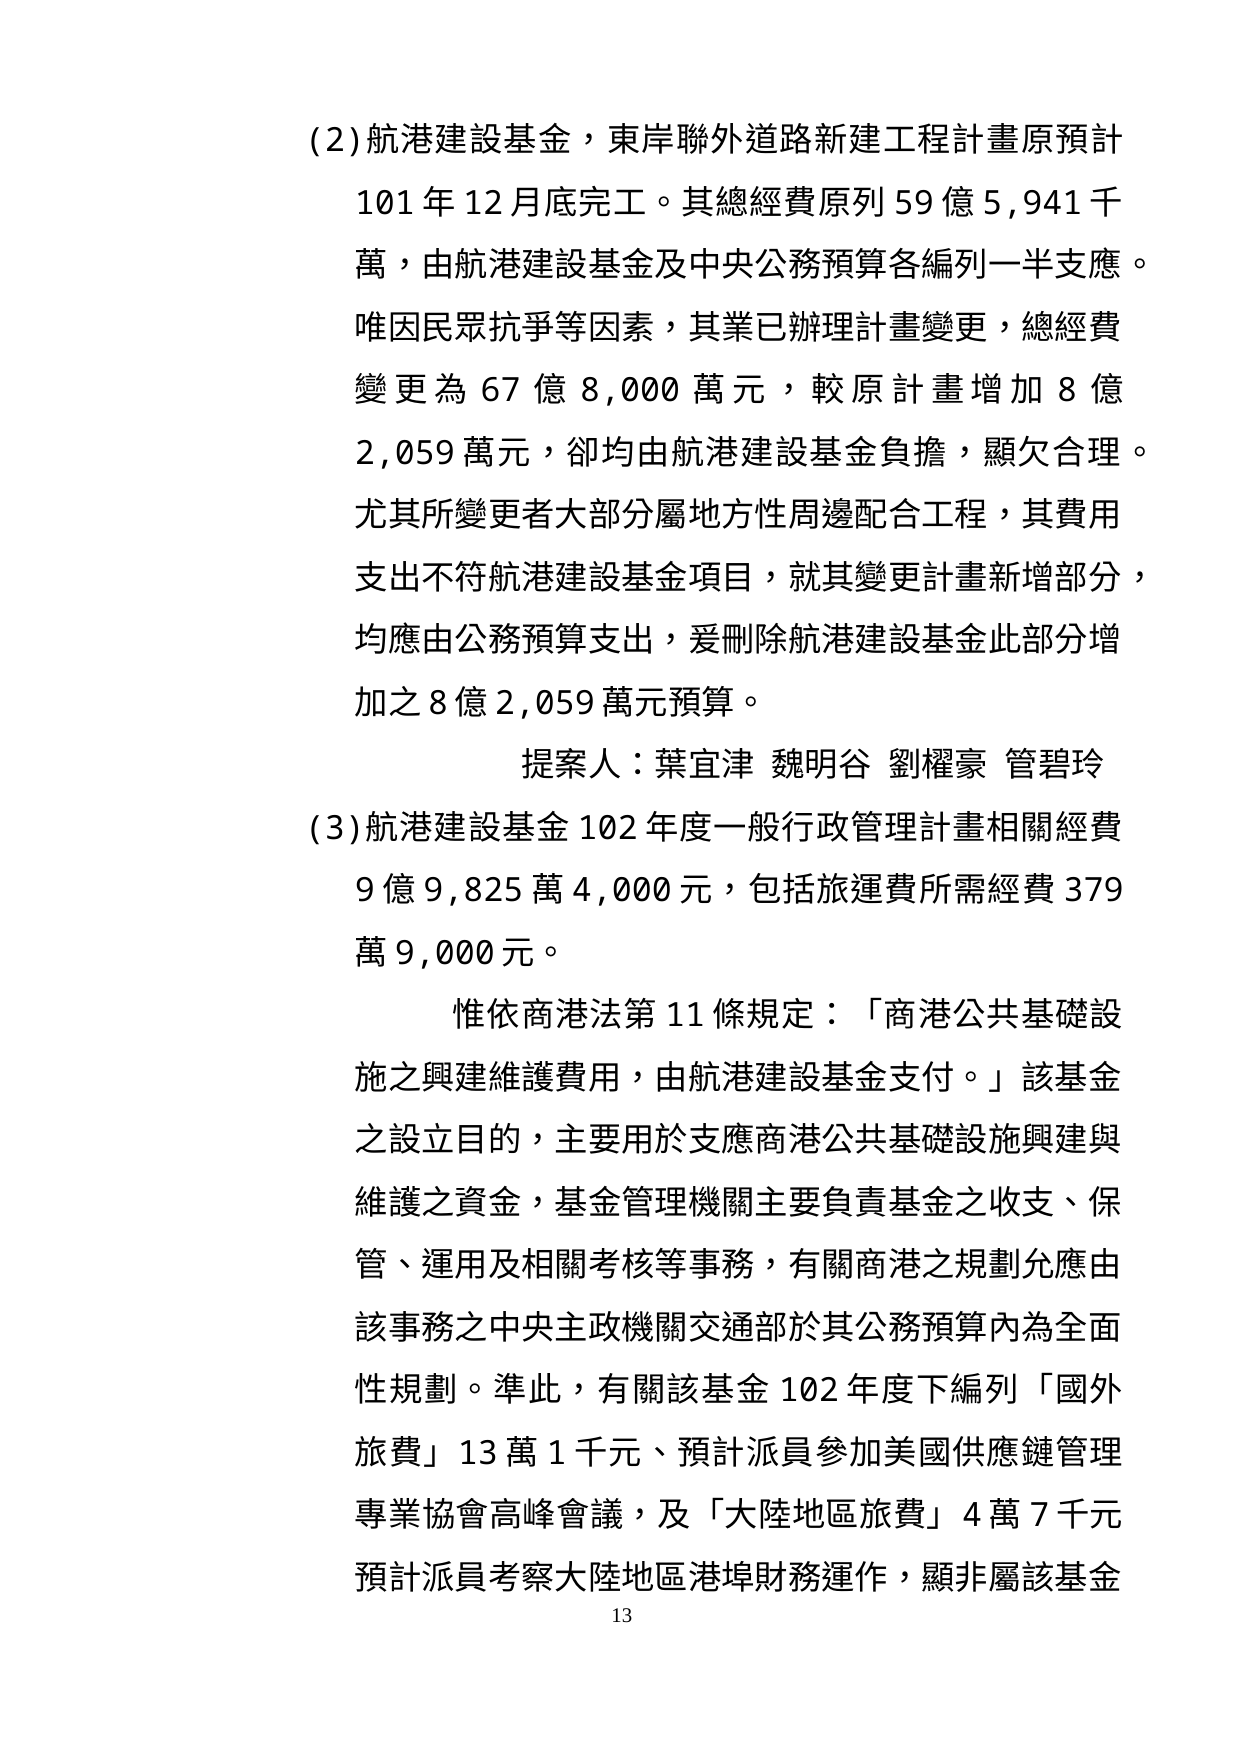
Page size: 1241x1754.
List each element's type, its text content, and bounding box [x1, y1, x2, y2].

text (2)航港建設基金，東岸聯外道路新建工程計畫原預計101年12月底完工。其總經費原列59億5,941千萬，由航港建設基金及中央公務預算各編列一半支應。唯因民眾抗爭等因素，其業已辦理計畫變更，總經費變更為67億8,000萬元，較原計畫增加8億2,059萬元，卻均由航港建設基金負擔，顯欠合理。尤其所變更者大部分屬地方性周邊配合工程，其費用支出不符航港建設基金項目，就其變更計畫新增部分，均應由公務預算支出，爰刪除航港建設基金此部分增加之8億2,059萬元預算。 [304, 96, 1123, 721]
text (3)航港建設基金102年度一般行政管理計畫相關經費9億9,825萬4,000元，包括旅運費所需經費379萬9,000元。 [304, 783, 1123, 971]
text 惟依商港法第11條規定：「商港公共基礎設施之興建維護費用，由航港建設基金支付。」該基金之設立目的，主要用於支應商港公共基礎設施興建與維護之資金，基金管理機關主要負責基金之收支、保管、運用及相關考核等事務，有關商港之規劃允應由該事務之中央主政機關交通部於其公務預算內為全面性規劃。準此，有關該基金102年度下編列「國外旅費」13萬1千元、預計派員參加美國供應鏈管理專業協會高峰會議，及「大陸地區旅費」4萬7千元預計派員考察大陸地區港埠財務運作，顯非屬該基金 [304, 971, 1123, 1596]
text 提案人：葉宜津 魏明谷 劉櫂豪 管碧玲 [521, 721, 1123, 783]
